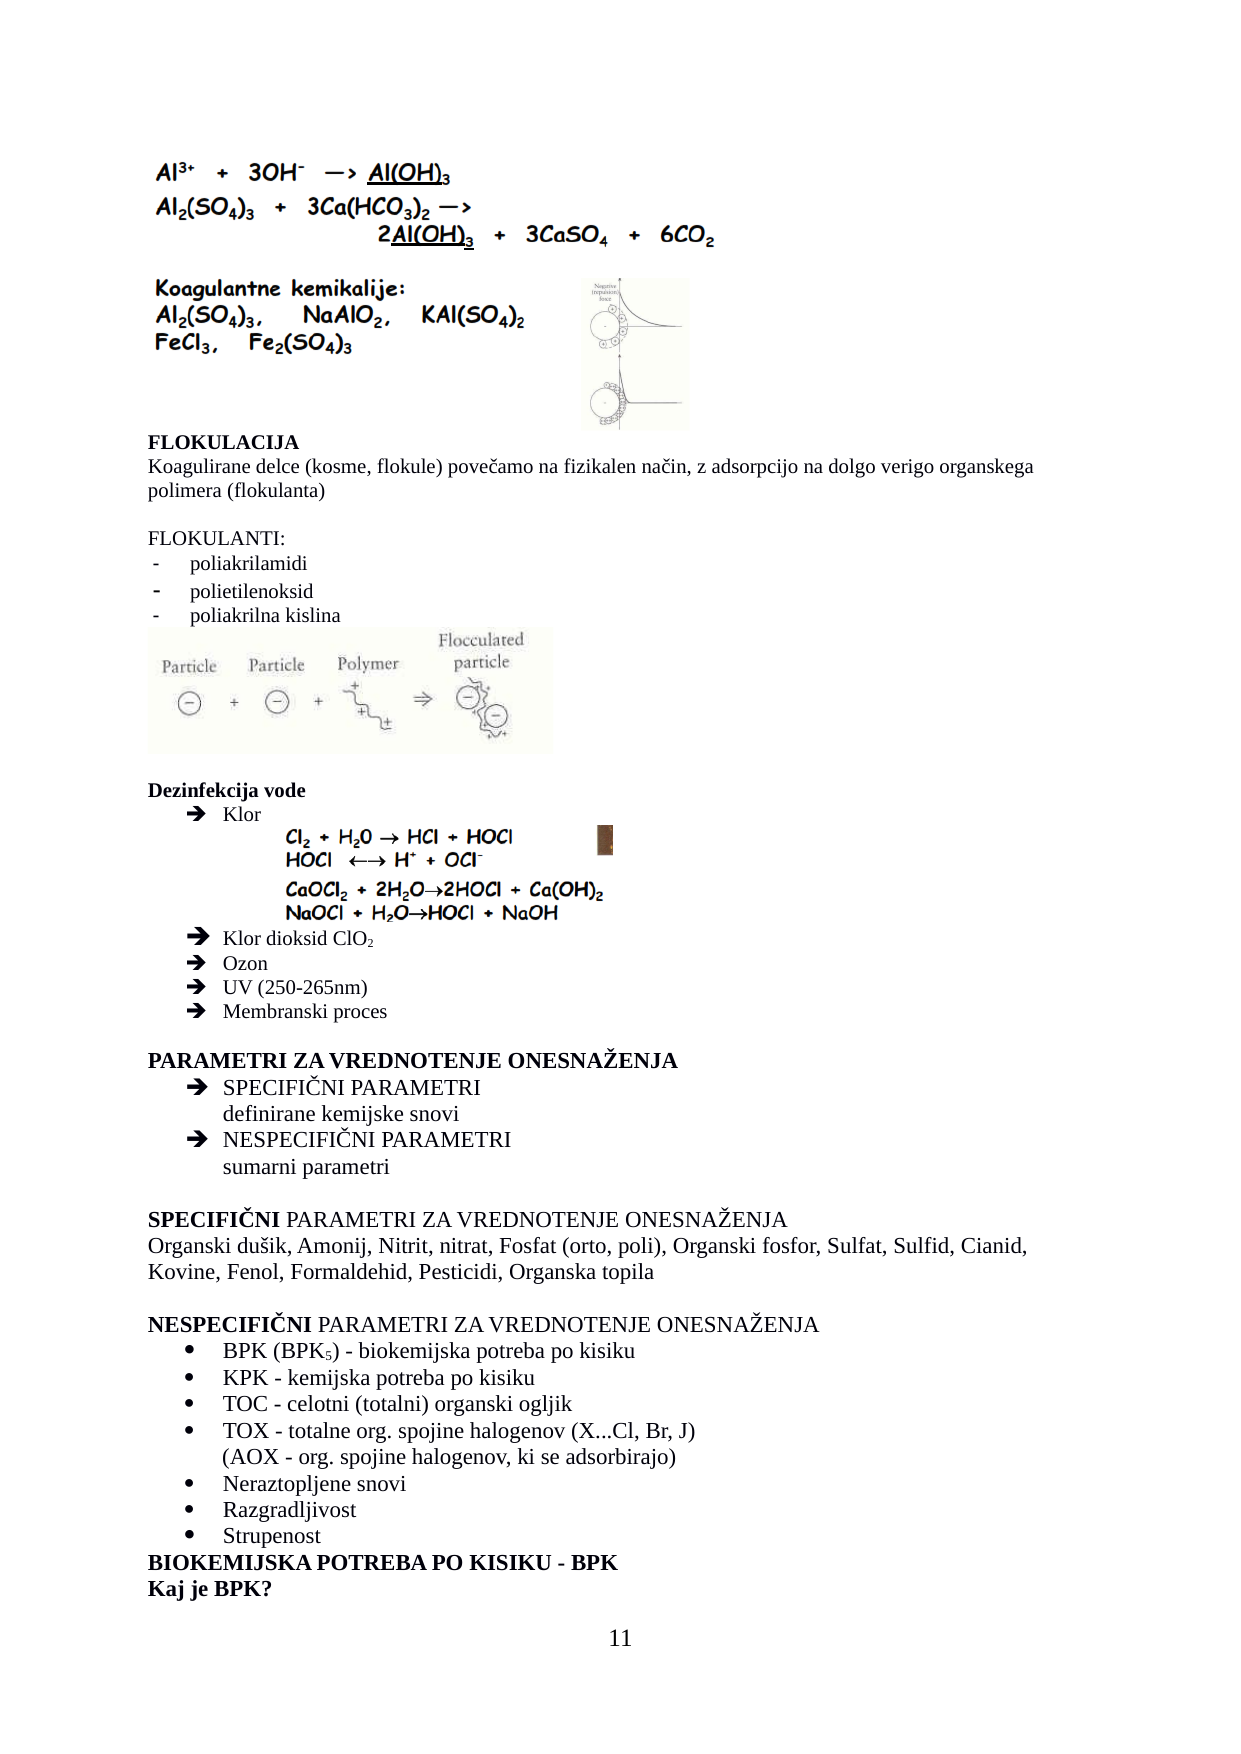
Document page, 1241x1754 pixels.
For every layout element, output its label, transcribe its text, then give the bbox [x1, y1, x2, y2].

list SPECIFIČNI PARAMETRI [185, 1074, 1093, 1100]
text NESPECIFIČNI PARAMETRI ZA VREDNOTENJE ONESNAŽENJA [148, 1311, 1093, 1337]
list TOC - celotni (totalni) organski ogljik [185, 1391, 1093, 1417]
text FLOKULANTI: [148, 526, 1093, 550]
list KPK - kemijska potreba po kisiku [185, 1364, 1093, 1391]
list definirane kemijske snovi [223, 1100, 1093, 1127]
text (AOX - org. spojine halogenov, ki se adsorbirajo) [148, 1443, 1093, 1469]
list TOX - totalne org. spojine halogenov (X...Cl, Br, J) [185, 1417, 1093, 1443]
list Neraztopljene snovi [185, 1469, 1093, 1496]
list Razgradljivost [185, 1496, 1093, 1522]
list polietilenoksid [152, 574, 1093, 603]
picture [277, 825, 613, 922]
picture [147, 147, 731, 431]
text SPECIFIČNI PARAMETRI ZA VREDNOTENJE ONESNAŽENJA [148, 1206, 1093, 1232]
list poliakrilna kislina [152, 603, 1093, 627]
list Klor [185, 802, 1093, 826]
list Klor dioksid ClO2 [185, 926, 1093, 951]
text PARAMETRI ZA VREDNOTENJE ONESNAŽENJA [148, 1047, 1093, 1074]
list Membranski proces [185, 999, 1093, 1023]
text BIOKEMIJSKA POTREBA PO KISIKU - BPK [148, 1549, 1093, 1575]
text Dezinfekcija vode [148, 778, 1093, 802]
text FLOKULACIJA [148, 430, 1093, 454]
list poliakrilamidi [152, 550, 1093, 574]
text Kaj je BPK? [148, 1575, 1093, 1602]
text Organski dušik, Amonij, Nitrit, nitrat, Fosfat (orto, poli), Organski fosfor, Sulfat, Sulfid, Cianid, Kovine, Fenol, Formaldehid, Pesticidi, Organska topila [148, 1232, 1093, 1285]
list Strupenost [185, 1522, 1093, 1549]
list UV (250-265nm) [185, 975, 1093, 999]
text Koagulirane delce (kosme, flokule) povečamo na fizikalen način, z adsorpcijo na dolgo verigo organskega polimera (flokulanta) [148, 454, 1093, 502]
list NESPECIFIČNI PARAMETRI [185, 1127, 1093, 1153]
picture [147, 627, 554, 754]
list sumarni parametri [223, 1153, 1093, 1179]
list BPK (BPK5) - biokemijska potreba po kisiku [185, 1337, 1093, 1364]
list Ozon [185, 951, 1093, 975]
